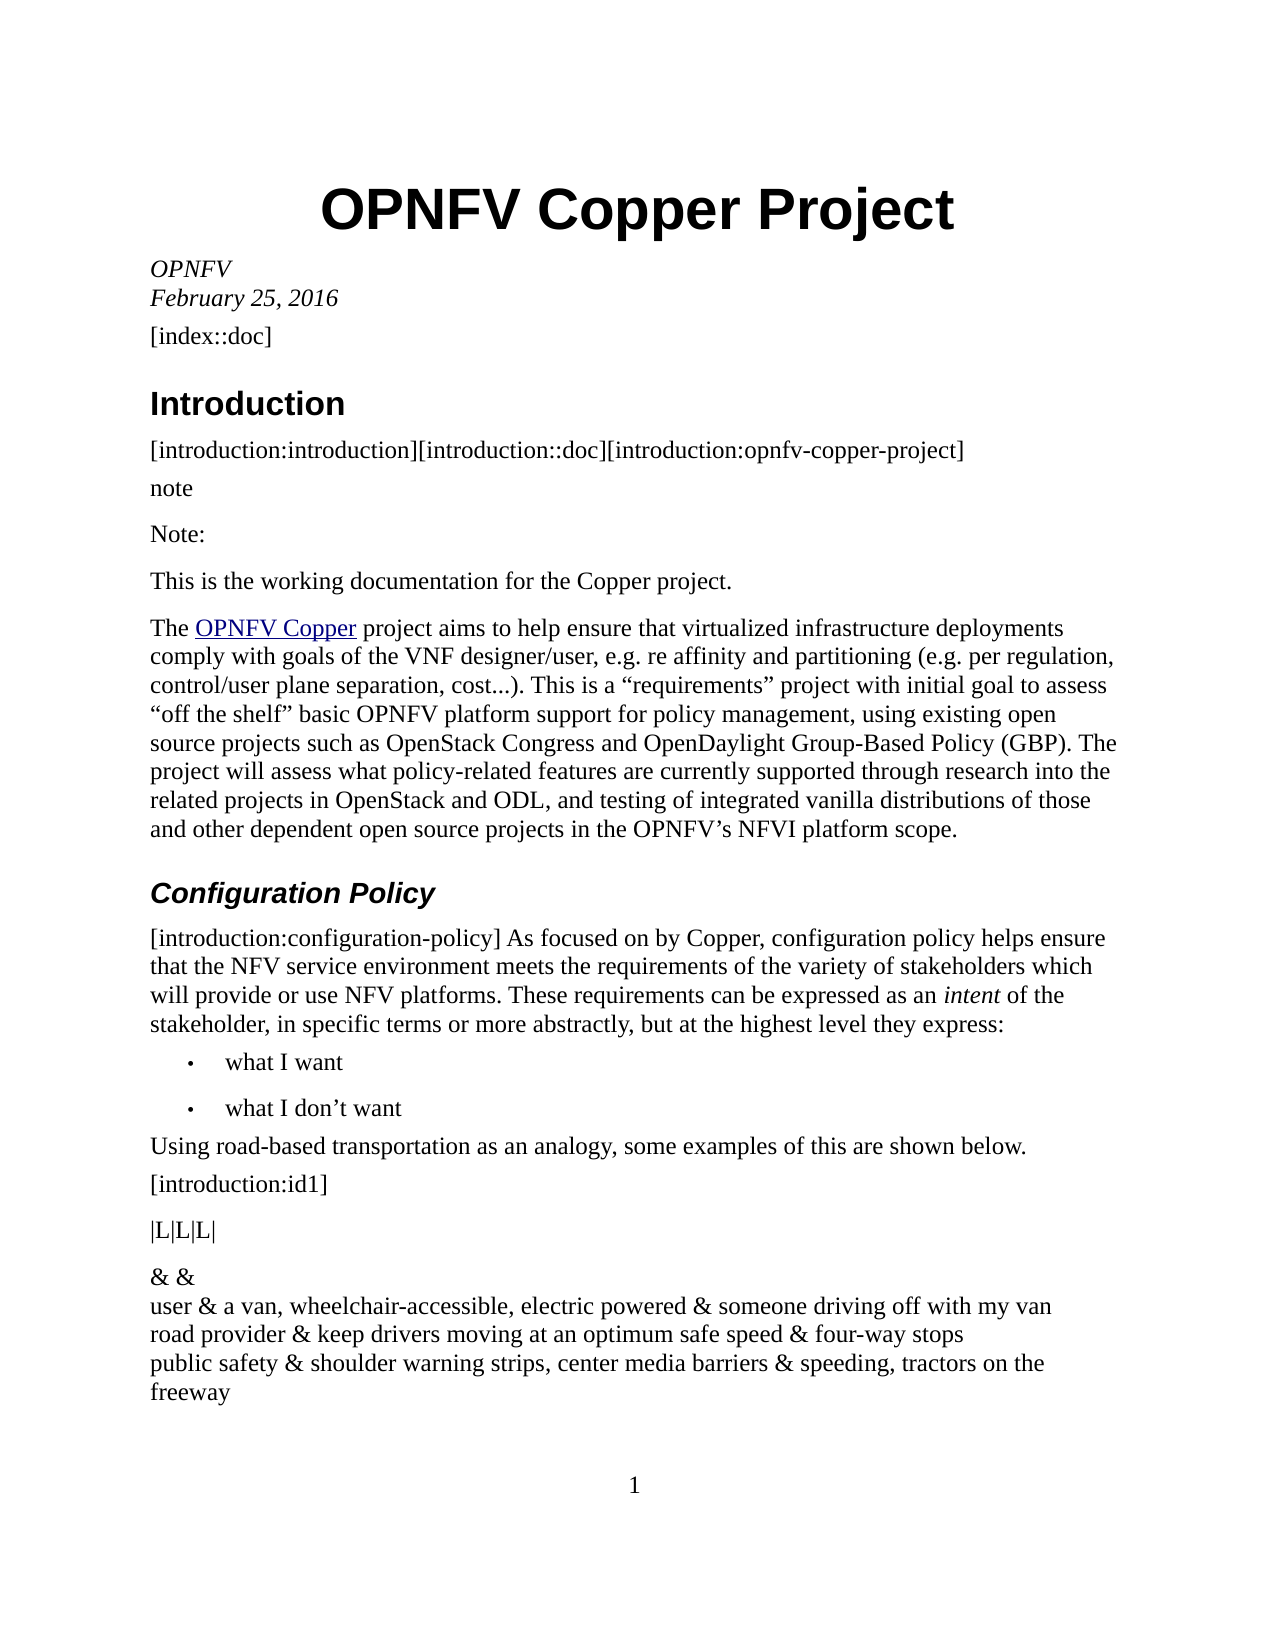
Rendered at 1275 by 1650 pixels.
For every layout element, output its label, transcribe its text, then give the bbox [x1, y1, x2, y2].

text OPNFV [150, 254, 1125, 283]
text [introduction:configuration-policy] As focused on by Copper, configuration policy helps ensure that the NFV service environment meets the requirements of the variety of stakeholders which will provide or use NFV platforms. These requirements can be expressed as an intent of the stakeholder, in specific terms or more abstractly, but at the highest level they express: [150, 923, 1125, 1038]
text This is the working documentation for the Copper project. [150, 566, 1125, 595]
text Using road-based transportation as an analogy, some examples of this are shown below. [150, 1131, 1125, 1160]
text [index::doc] [150, 321, 1125, 350]
text |L|L|L| [150, 1215, 1125, 1244]
text & & user & a van, wheelchair-accessible, electric powered & someone driving off with my van road provider & keep drivers moving at an optimum safe speed & four-way stops public safety & shoulder warning strips, center media barriers & speeding, tractors on the freeway [150, 1262, 1125, 1434]
text [introduction:introduction][introduction::doc][introduction:opnfv-copper-project] [150, 435, 1125, 464]
text February 25, 2016 [150, 283, 1125, 312]
subtitle Configuration Policy [150, 877, 1125, 910]
title OPNFV Copper Project [150, 175, 1125, 242]
text [introduction:id1] [150, 1169, 1125, 1197]
list what I don’t want [187, 1093, 1125, 1122]
text The OPNFV Copper project aims to help ensure that virtualized infrastructure deployments comply with goals of the VNF designer/user, e.g. re affinity and partitioning (e.g. per regulation, control/user plane separation, cost...). This is a “requirements” project with initial goal to assess “off the shelf” basic OPNFV platform support for policy management, using existing open source projects such as OpenStack Congress and OpenDaylight Group-Based Policy (GBP). The project will assess what policy-related features are currently supported through research into the related projects in OpenStack and ODL, and testing of integrated vanilla distributions of those and other dependent open source projects in the OPNFV’s NFVI platform scope. [150, 613, 1125, 843]
subtitle Introduction [150, 384, 1125, 422]
text Note: [150, 519, 1125, 548]
list what I want [187, 1047, 1125, 1075]
text note [150, 473, 1125, 501]
